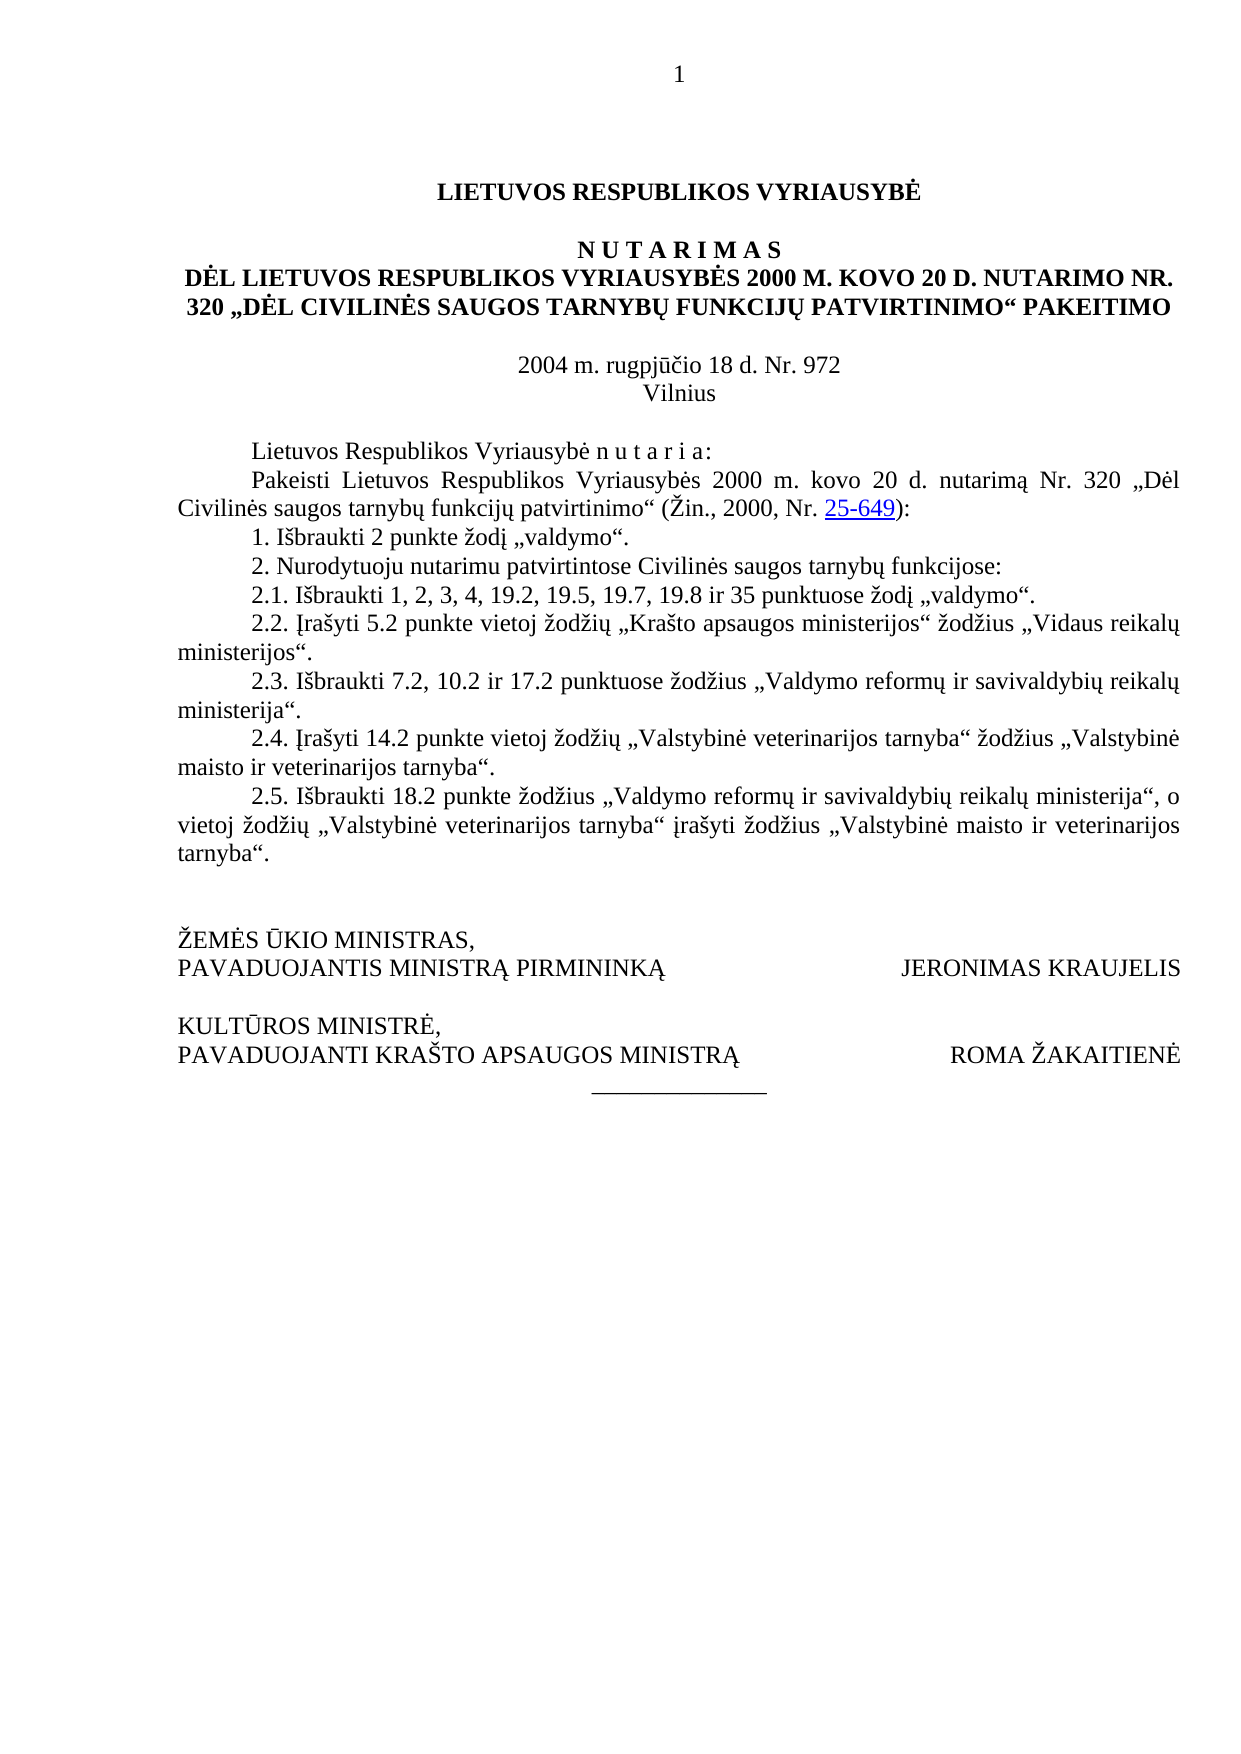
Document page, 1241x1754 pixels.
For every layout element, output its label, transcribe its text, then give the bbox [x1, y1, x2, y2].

text 2.3. Išbraukti 7.2, 10.2 ir 17.2 punktuose žodžius „Valdymo reformų ir savivaldybių reikalų ministerija“. [177, 666, 1181, 723]
text Pakeisti Lietuvos Respublikos Vyriausybės 2000 m. kovo 20 d. nutarimą Nr. 320 „Dėl Civilinės saugos tarnybų funkcijų patvirtinimo“ (Žin., 2000, Nr. 25-649): [177, 465, 1181, 522]
text DĖL LIETUVOS RESPUBLIKOS VYRIAUSYBĖS 2000 M. KOVO 20 D. NUTARIMO NR. 320 „DĖL CIVILINĖS SAUGOS TARNYBŲ FUNKCIJŲ PATVIRTINIMO“ PAKEITIMO [177, 263, 1181, 321]
text PAVADUOJANTIS MINISTRĄ PIRMININKĄ JERONIMAS KRAUJELIS [177, 953, 1181, 982]
text 2.4. Įrašyti 14.2 punkte vietoj žodžių „Valstybinė veterinarijos tarnyba“ žodžius „Valstybinė maisto ir veterinarijos tarnyba“. [177, 723, 1181, 781]
text 2.1. Išbraukti 1, 2, 3, 4, 19.2, 19.5, 19.7, 19.8 ir 35 punktuose žodį „valdymo“. [177, 580, 1181, 608]
text 2004 m. rugpjūčio 18 d. Nr. 972 [177, 350, 1181, 378]
text KULTŪROS MINISTRĖ, [177, 1011, 1181, 1040]
text LIETUVOS RESPUBLIKOS VYRIAUSYBĖ [177, 177, 1181, 206]
text ______________ [177, 1068, 1181, 1097]
text PAVADUOJANTI KRAŠTO APSAUGOS MINISTRĄ ROMA ŽAKAITIENĖ [177, 1040, 1181, 1068]
text 2. Nurodytuoju nutarimu patvirtintose Civilinės saugos tarnybų funkcijose: [177, 551, 1181, 580]
text ŽEMĖS ŪKIO MINISTRAS, [177, 925, 1181, 953]
text 2.5. Išbraukti 18.2 punkte žodžius „Valdymo reformų ir savivaldybių reikalų ministerija“, o vietoj žodžių „Valstybinė veterinarijos tarnyba“ įrašyti žodžius „Valstybinė maisto ir veterinarijos tarnyba“. [177, 781, 1181, 867]
text Vilnius [177, 378, 1181, 407]
text 1. Išbraukti 2 punkte žodį „valdymo“. [177, 522, 1181, 551]
text N U T A R I M A S [177, 235, 1181, 263]
text Lietuvos Respublikos Vyriausybė nutaria: [177, 436, 1181, 465]
text 2.2. Įrašyti 5.2 punkte vietoj žodžių „Krašto apsaugos ministerijos“ žodžius „Vidaus reikalų ministerijos“. [177, 608, 1181, 666]
